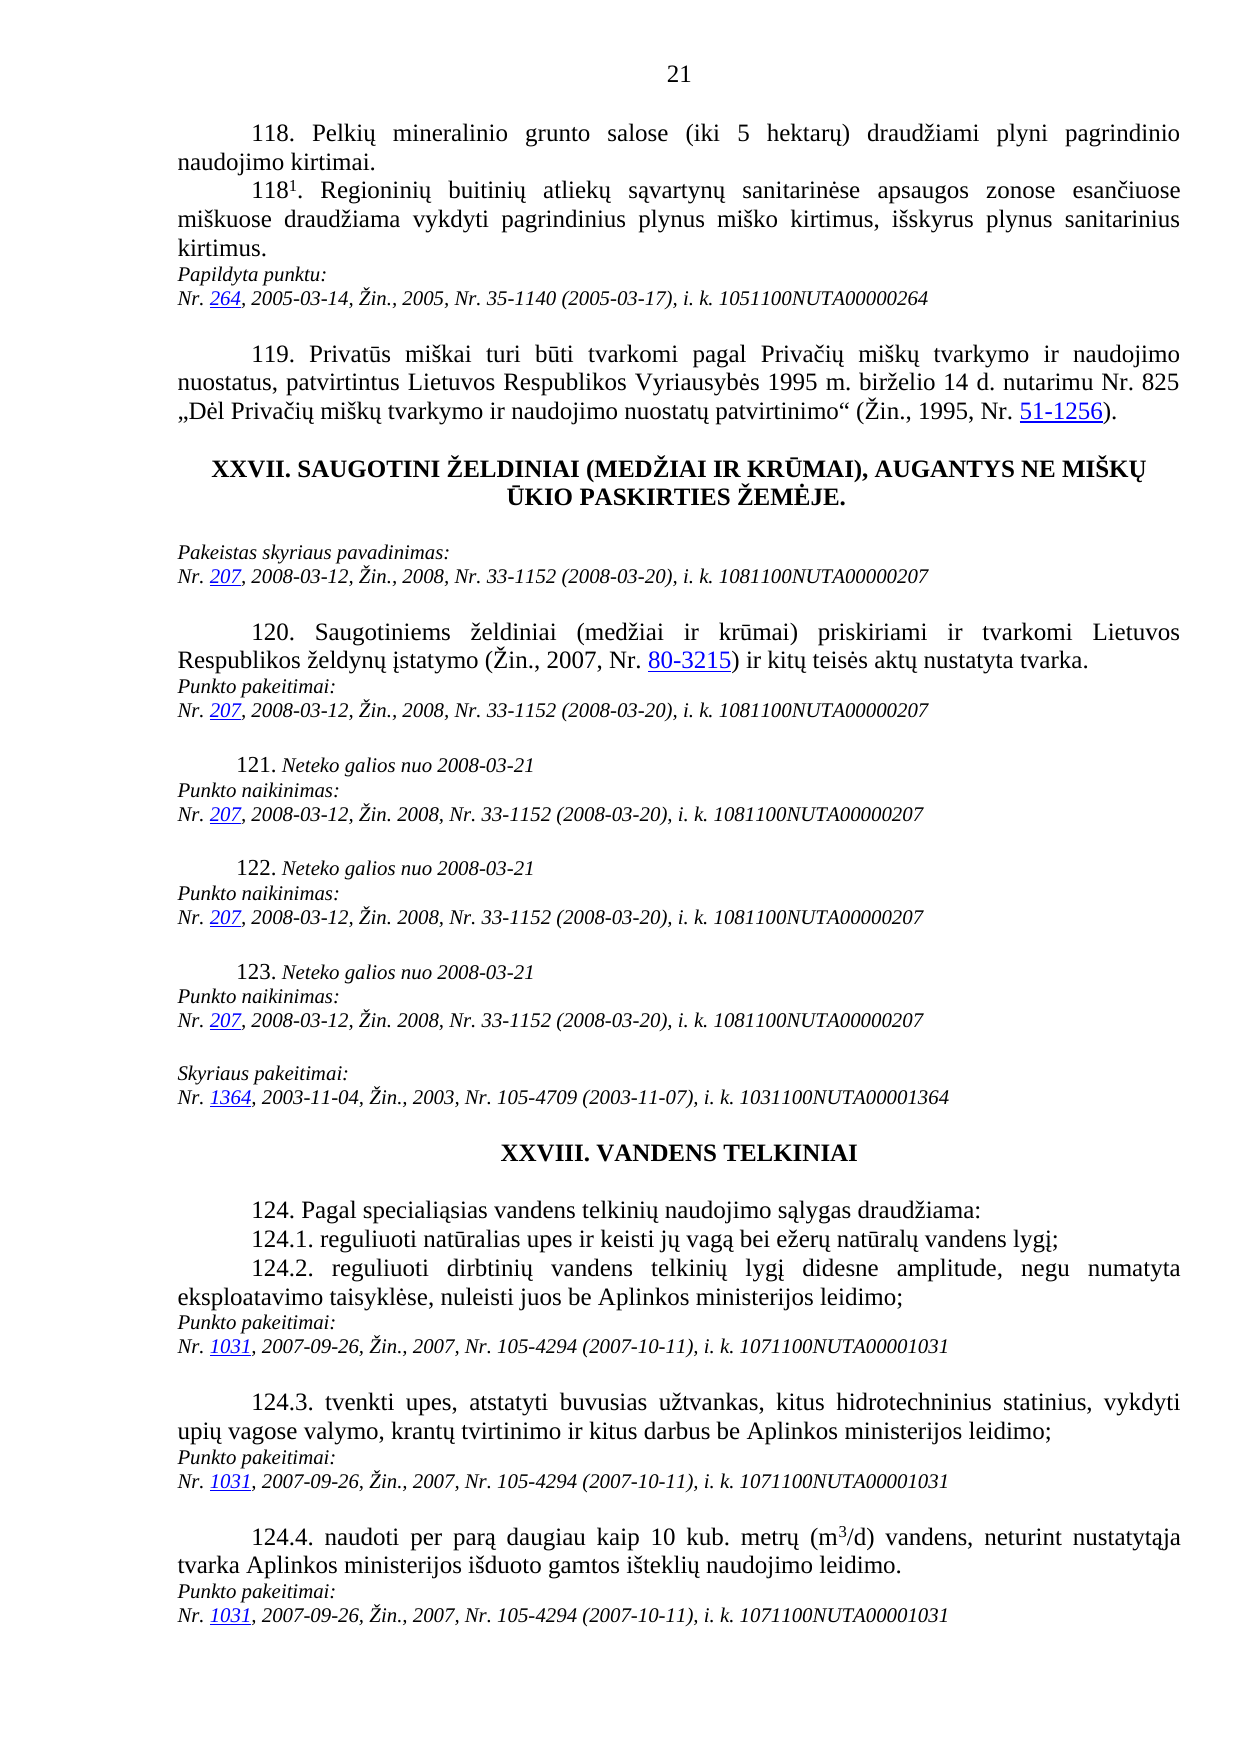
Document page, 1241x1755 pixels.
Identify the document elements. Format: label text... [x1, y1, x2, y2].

text Nr. 264, 2005-03-14, Žin., 2005, Nr. 35-1140 (2005-03-17), i. k. 1051100NUTA00000264 [177, 286, 1181, 310]
text Punkto pakeitimai: [177, 1445, 1181, 1469]
text 124.2. reguliuoti dirbtinių vandens telkinių lygį didesne amplitude, negu numatyta eksploatavimo taisyklėse, nuleisti juos be Aplinkos ministerijos leidimo; [177, 1253, 1181, 1310]
text Punkto naikinimas: [177, 881, 1181, 905]
text Nr. 1364, 2003-11-04, Žin., 2003, Nr. 105-4709 (2003-11-07), i. k. 1031100NUTA00001364 [177, 1085, 1181, 1109]
text Skyriaus pakeitimai: [177, 1061, 1181, 1085]
text Nr. 207, 2008-03-12, Žin., 2008, Nr. 33-1152 (2008-03-20), i. k. 1081100NUTA00000207 [177, 698, 1181, 722]
text Pakeistas skyriaus pavadinimas: [177, 540, 1181, 564]
text XXVII. SAUGOTINI ŽELDINIAI (MEDŽIAI IR KRŪMAI), AUGANTYS NE MIŠKŲ ŪKIO PASKIRTIES ŽEMĖJE. [177, 454, 1181, 511]
text Nr. 207, 2008-03-12, Žin. 2008, Nr. 33-1152 (2008-03-20), i. k. 1081100NUTA00000207 [177, 1008, 1181, 1032]
text Punkto naikinimas: [177, 778, 1181, 802]
text 120. Saugotiniems želdiniai (medžiai ir krūmai) priskiriami ir tvarkomi Lietuvos Respublikos želdynų įstatymo (Žin., 2007, Nr. 80-3215) ir kitų teisės aktų nustatyta tvarka. [177, 617, 1181, 674]
text Nr. 207, 2008-03-12, Žin. 2008, Nr. 33-1152 (2008-03-20), i. k. 1081100NUTA00000207 [177, 905, 1181, 929]
text Nr. 207, 2008-03-12, Žin. 2008, Nr. 33-1152 (2008-03-20), i. k. 1081100NUTA00000207 [177, 802, 1181, 826]
text Papildyta punktu: [177, 262, 1181, 286]
text 124. Pagal specialiąsias vandens telkinių naudojimo sąlygas draudžiama: [177, 1195, 1181, 1224]
text 124.1. reguliuoti natūralias upes ir keisti jų vagą bei ežerų natūralų vandens lygį; [177, 1224, 1181, 1253]
text 123. Neteko galios nuo 2008-03-21 [177, 958, 1181, 984]
text 122. Neteko galios nuo 2008-03-21 [177, 854, 1181, 881]
text Nr. 1031, 2007-09-26, Žin., 2007, Nr. 105-4294 (2007-10-11), i. k. 1071100NUTA00001031 [177, 1469, 1181, 1493]
text 118. Pelkių mineralinio grunto salose (iki 5 hektarų) draudžiami plyni pagrindinio naudojimo kirtimai. [177, 118, 1181, 176]
text 124.4. naudoti per parą daugiau kaip 10 kub. metrų (m3/d) vandens, neturint nustatytąja tvarka Aplinkos ministerijos išduoto gamtos išteklių naudojimo leidimo. [177, 1522, 1181, 1579]
text Punkto pakeitimai: [177, 1579, 1181, 1603]
text 1181. Regioninių buitinių atliekų sąvartynų sanitarinėse apsaugos zonose esančiuose miškuose draudžiama vykdyti pagrindinius plynus miško kirtimus, išskyrus plynus sanitarinius kirtimus. [177, 176, 1181, 262]
text Nr. 207, 2008-03-12, Žin., 2008, Nr. 33-1152 (2008-03-20), i. k. 1081100NUTA00000207 [177, 564, 1181, 588]
text 119. Privatūs miškai turi būti tvarkomi pagal Privačių miškų tvarkymo ir naudojimo nuostatus, patvirtintus Lietuvos Respublikos Vyriausybės 1995 m. birželio 14 d. nutarimu Nr. 825 „Dėl Privačių miškų tvarkymo ir naudojimo nuostatų patvirtinimo“ (Žin., 1995, Nr. 51-1256). [177, 339, 1181, 425]
text 124.3. tvenkti upes, atstatyti buvusias užtvankas, kitus hidrotechninius statinius, vykdyti upių vagose valymo, krantų tvirtinimo ir kitus darbus be Aplinkos ministerijos leidimo; [177, 1387, 1181, 1445]
text Punkto pakeitimai: [177, 1310, 1181, 1334]
text Nr. 1031, 2007-09-26, Žin., 2007, Nr. 105-4294 (2007-10-11), i. k. 1071100NUTA00001031 [177, 1603, 1181, 1627]
text 121. Neteko galios nuo 2008-03-21 [177, 751, 1181, 778]
text XXVIII. VANDENS TELKINIAI [177, 1138, 1181, 1167]
text Punkto naikinimas: [177, 984, 1181, 1008]
text Punkto pakeitimai: [177, 674, 1181, 698]
text Nr. 1031, 2007-09-26, Žin., 2007, Nr. 105-4294 (2007-10-11), i. k. 1071100NUTA00001031 [177, 1334, 1181, 1358]
